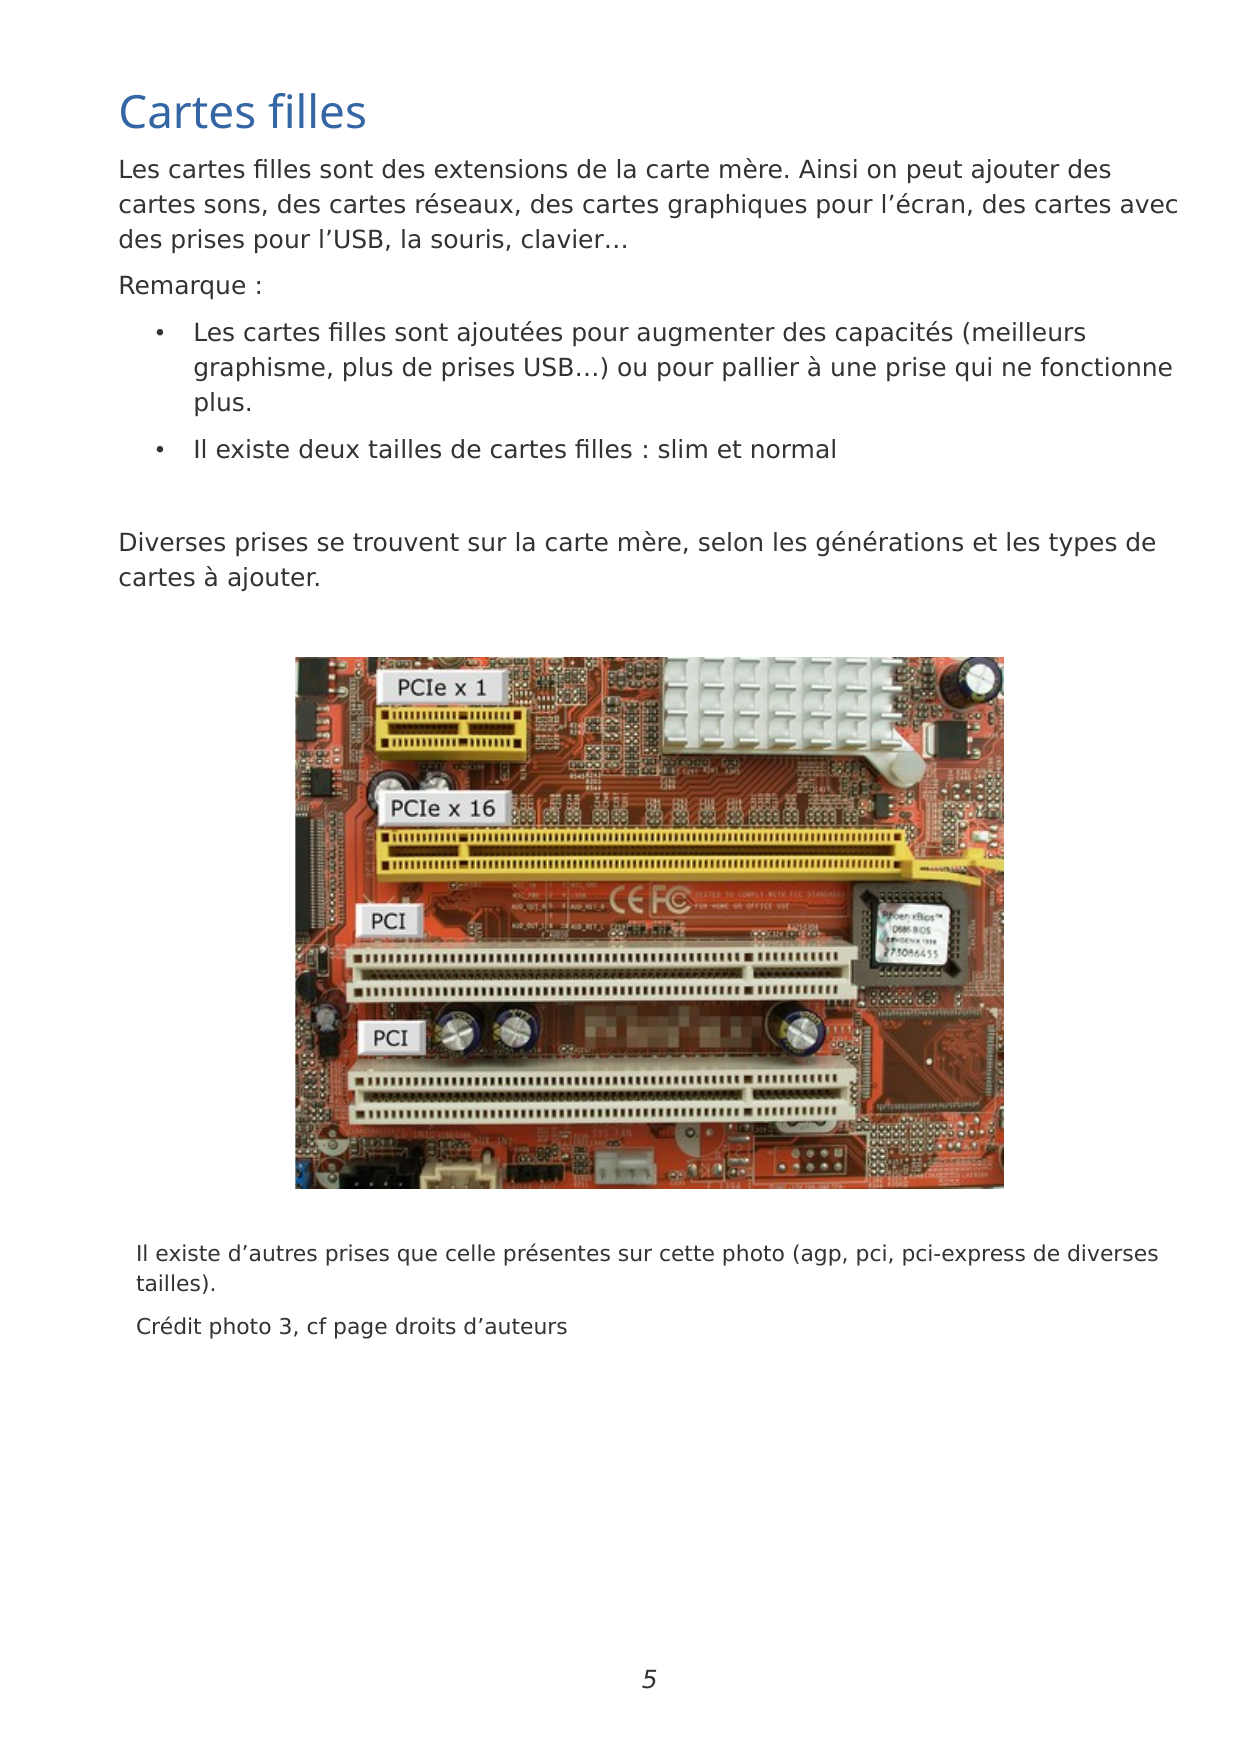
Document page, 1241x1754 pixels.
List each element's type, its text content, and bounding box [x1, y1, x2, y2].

text Remarque : [118, 272, 1181, 301]
list Il existe deux tailles de cartes filles : slim et normal [156, 435, 1181, 464]
picture [295, 657, 1004, 1189]
list Les cartes filles sont ajoutées pour augmenter des capacités (meilleurs graphisme, plus de prises USB…) ou pour pallier à une prise qui ne fonctionne plus. [156, 318, 1181, 417]
subtitle Cartes filles [118, 80, 1181, 142]
text Il existe d’autres prises que celle présentes sur cette photo (agp, pci, pci-express de diverses tailles). [136, 1241, 1163, 1297]
text Crédit photo 3, cf page droits d’auteurs [136, 1314, 1163, 1339]
text Diverses prises se trouvent sur la carte mère, selon les générations et les types de cartes à ajouter. [118, 529, 1181, 593]
text Les cartes filles sont des extensions de la carte mère. Ainsi on peut ajouter des cartes sons, des cartes réseaux, des cartes graphiques pour l’écran, des cartes avec des prises pour l’USB, la souris, clavier… [118, 155, 1181, 254]
